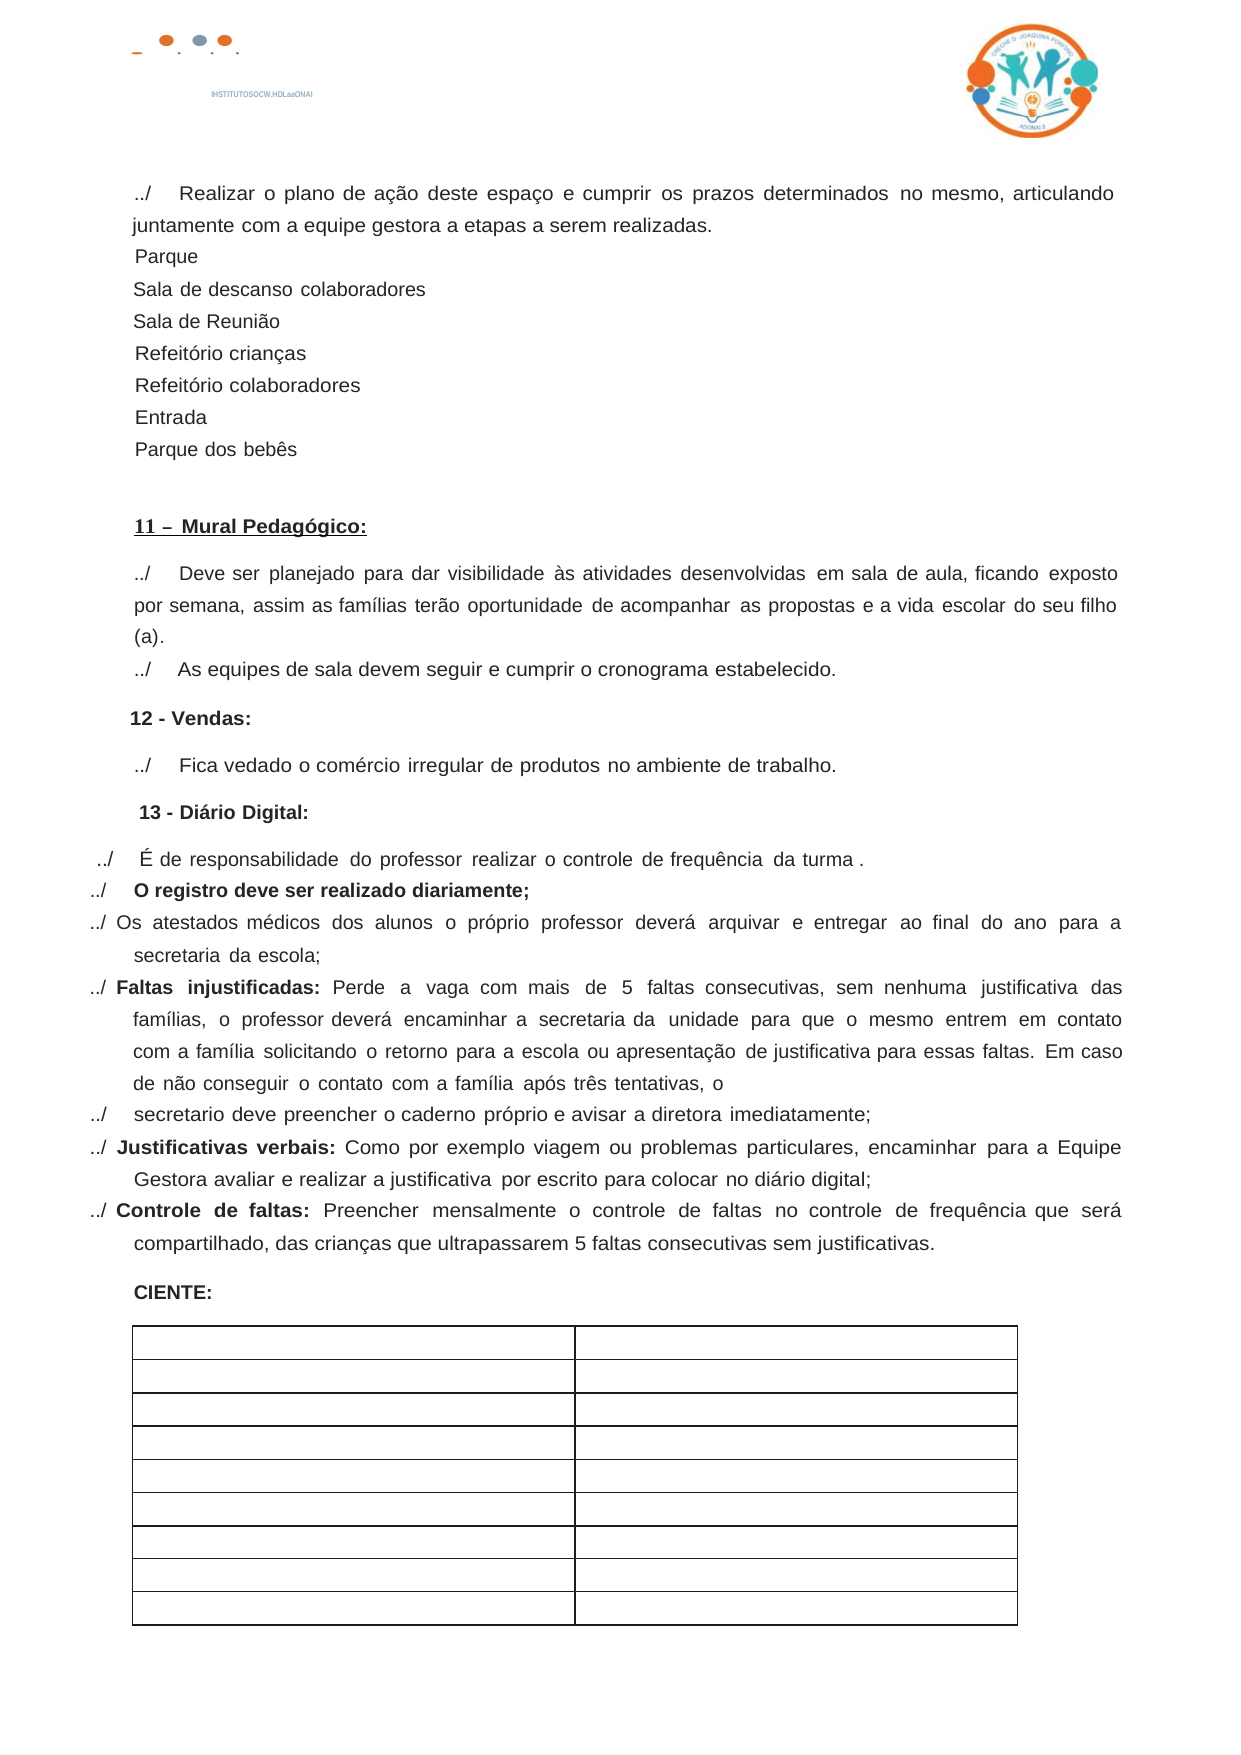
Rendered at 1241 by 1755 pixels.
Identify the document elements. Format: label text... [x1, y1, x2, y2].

table_cell [576, 1493, 1017, 1525]
text 11 - Mural Pedagógico: [134, 514, 1134, 538]
text ../ Justificativas verbais: Como por exemplo viagem ou problemas particulares, encaminhar para a Equipe Gestora avaliar e realizar a justificativa por escrito para colocar no diário digital; [89, 1136, 1123, 1190]
text ../ Os atestados médicos dos alunos o próprio professor deverá arquivar e entregar ao final do ano para a secretaria da escola; [89, 911, 1122, 966]
subtitle ../ O registro deve ser realizado diariamente; [89, 879, 1134, 902]
subtitle 12 - Vendas: [129, 707, 1134, 729]
subtitle 13 - Diário Digital: [139, 801, 1134, 823]
table_cell [133, 1527, 574, 1558]
text ../ Deve ser planejado para dar visibilidade às atividades desenvolvidas em sala de aula, ficando exposto por semana, assim as famílias terão oportunidade de acompanhar as propostas e a vida escolar do seu filho [133, 562, 1121, 616]
text Parque dos bebês [134, 438, 1134, 460]
text ../ É de responsabilidade do professor realizar o controle de frequência da turma . [96, 846, 1134, 870]
text ../ secretario deve preencher o caderno próprio e avisar a diretora imediatamente; [89, 1103, 1134, 1126]
table_cell [133, 1592, 574, 1624]
table_cell [133, 1460, 574, 1492]
table_cell [576, 1592, 1017, 1624]
table_cell [133, 1493, 574, 1525]
table_cell [576, 1360, 1017, 1392]
text ../ Fica vedado o comércio irregular de produtos no ambiente de trabalho. [133, 753, 1134, 776]
text Sala de descanso colaboradores Sala de Reunião [133, 277, 464, 332]
table_header [133, 1327, 574, 1358]
table_cell [133, 1394, 574, 1425]
table_cell [576, 1427, 1017, 1458]
table_cell [133, 1427, 574, 1458]
subtitle CIENTE: [133, 1281, 1134, 1304]
table_cell [576, 1460, 1017, 1492]
table_cell [576, 1527, 1017, 1558]
text ../ Controle de faltas: Preencher mensalmente o controle de faltas no controle de frequência que será compartilhado, das crianças que ultrapassarem 5 faltas consecutivas sem justificativas. [89, 1199, 1122, 1255]
text ../ Faltas injustificadas: Perde a vaga com mais de 5 faltas consecutivas, sem nenhuma justificativa das famílias, o professor deverá encaminhar a secretaria da unidade para que o mesmo entrem em contato com a família solicitando o retorno para a escola ou apresentação de justificativa para essas faltas. Em caso de não conseguir o contato com a família após três tentativas, o [89, 976, 1122, 1094]
text ../ Realizar o plano de ação deste espaço e cumprir os prazos determinados no mesmo, articulando juntamente com a equipe gestora a etapas a serem realizadas. [132, 181, 1121, 236]
table_cell [576, 1394, 1017, 1425]
table_cell [133, 1360, 574, 1392]
text Refeitório crianças Refeitório colaboradores Entrada [134, 342, 392, 428]
text ../ As equipes de sala devem seguir e cumprir o cronograma estabelecido. [133, 658, 1134, 681]
text (a). [134, 625, 1134, 648]
table_header [576, 1327, 1017, 1358]
table_cell [576, 1559, 1017, 1591]
table_cell [133, 1559, 574, 1591]
text Parque [134, 246, 1134, 268]
